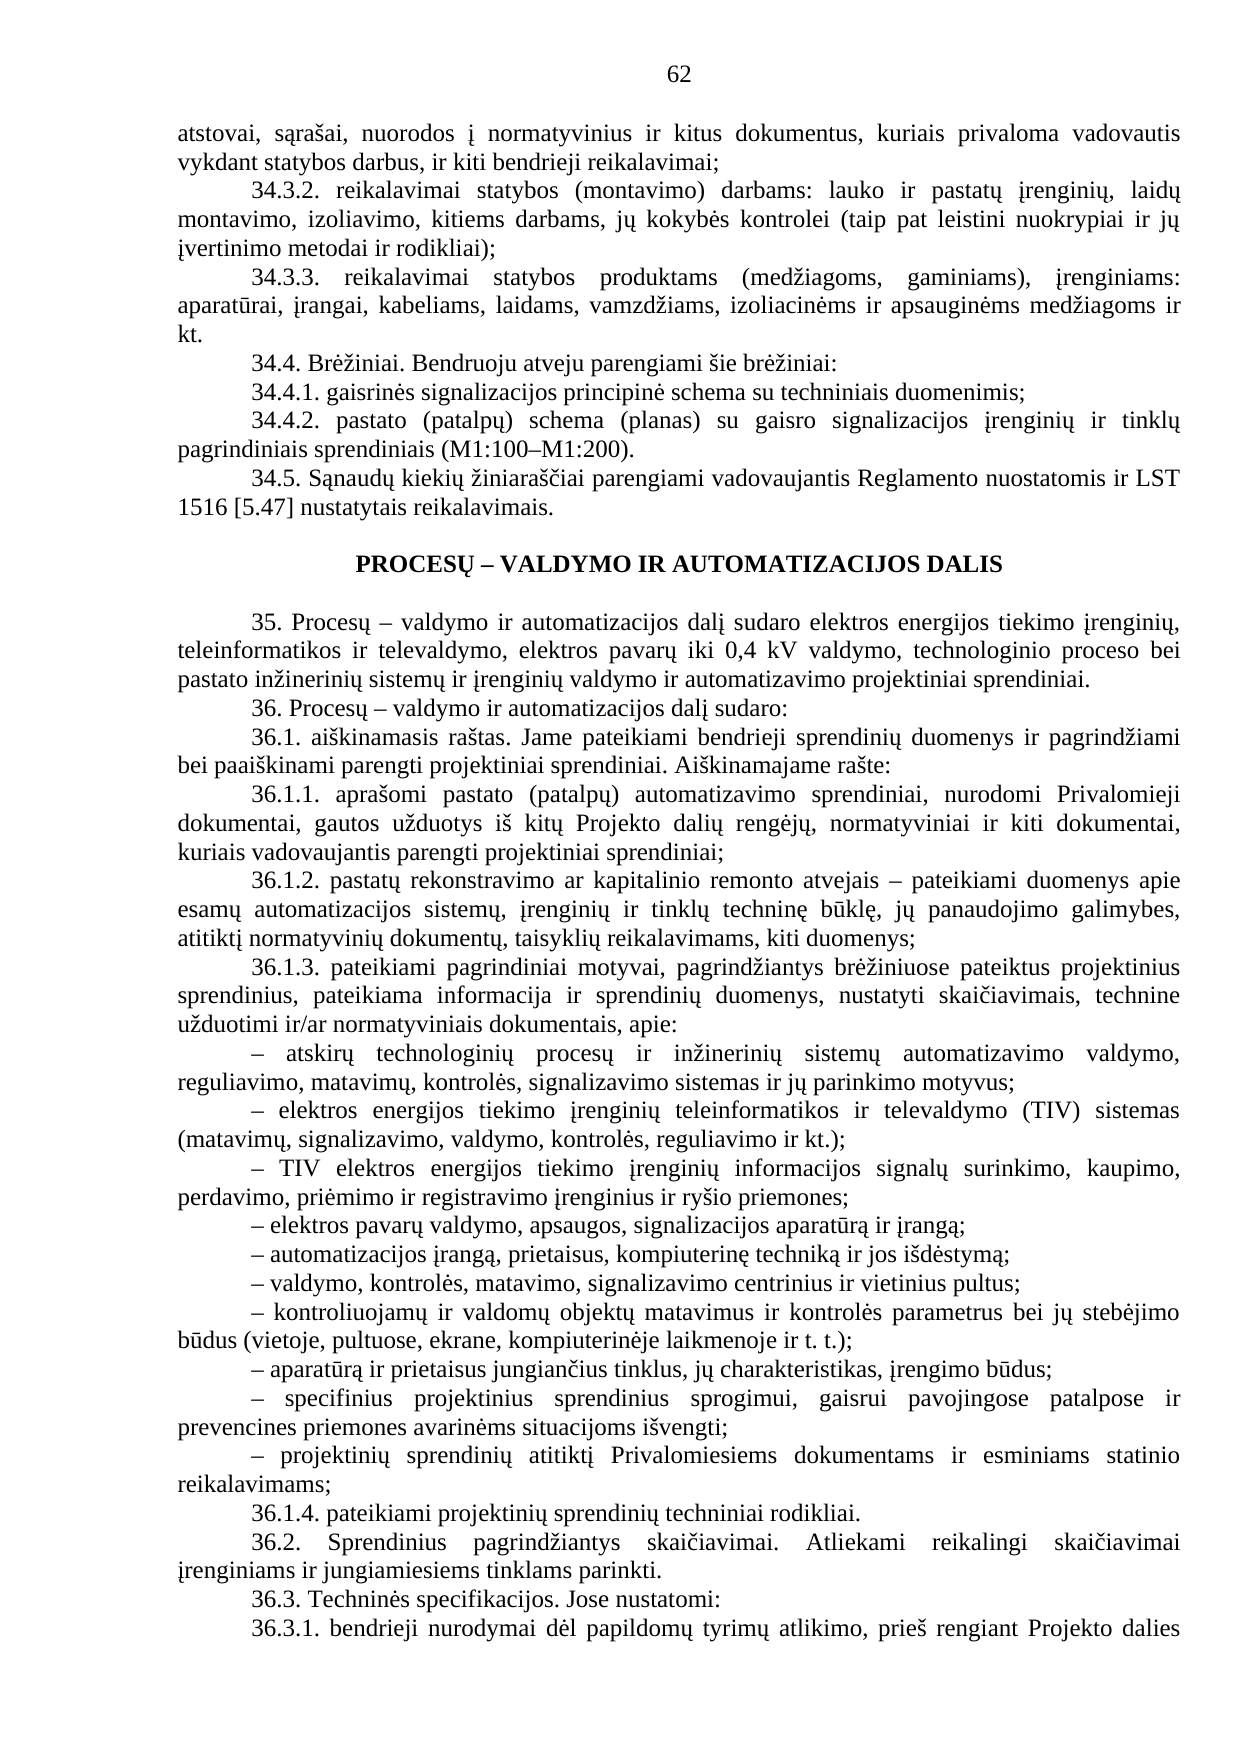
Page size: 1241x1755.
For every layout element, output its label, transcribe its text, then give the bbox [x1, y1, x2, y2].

text 36.2. Sprendinius pagrindžiantys skaičiavimai. Atliekami reikalingi skaičiavimai įrenginiams ir jungiamiesiems tinklams parinkti. [177, 1527, 1181, 1584]
text 36.1. aiškinamasis raštas. Jame pateikiami bendrieji sprendinių duomenys ir pagrindžiami bei paaiškinami parengti projektiniai sprendiniai. Aiškinamajame rašte: [177, 722, 1181, 779]
text – aparatūrą ir prietaisus jungiančius tinklus, jų charakteristikas, įrengimo būdus; [177, 1354, 1181, 1383]
text 34.5. Sąnaudų kiekių žiniaraščiai parengiami vadovaujantis Reglamento nuostatomis ir LST 1516 [5.47] nustatytais reikalavimais. [177, 463, 1181, 521]
text 36.1.4. pateikiami projektinių sprendinių techniniai rodikliai. [177, 1498, 1181, 1527]
text – automatizacijos įrangą, prietaisus, kompiuterinę techniką ir jos išdėstymą; [177, 1239, 1181, 1268]
text – projektinių sprendinių atitiktį Privalomiesiems dokumentams ir esminiams statinio reikalavimams; [177, 1441, 1181, 1498]
text 34.4.2. pastato (patalpų) schema (planas) su gaisro signalizacijos įrenginių ir tinklų pagrindiniais sprendiniais (M1:100–M1:200). [177, 406, 1181, 463]
text atstovai, sąrašai, nuorodos į normatyvinius ir kitus dokumentus, kuriais privaloma vadovautis vykdant statybos darbus, ir kiti bendrieji reikalavimai; [177, 118, 1181, 176]
text – elektros energijos tiekimo įrenginių teleinformatikos ir televaldymo (TIV) sistemas (matavimų, signalizavimo, valdymo, kontrolės, reguliavimo ir kt.); [177, 1096, 1181, 1153]
text 34.3.3. reikalavimai statybos produktams (medžiagoms, gaminiams), įrenginiams: aparatūrai, įrangai, kabeliams, laidams, vamzdžiams, izoliacinėms ir apsauginėms medžiagoms ir kt. [177, 262, 1181, 348]
text – specifinius projektinius sprendinius sprogimui, gaisrui pavojingose patalpose ir prevencines priemones avarinėms situacijoms išvengti; [177, 1383, 1181, 1441]
text 34.3.2. reikalavimai statybos (montavimo) darbams: lauko ir pastatų įrenginių, laidų montavimo, izoliavimo, kitiems darbams, jų kokybės kontrolei (taip pat leistini nuokrypiai ir jų įvertinimo metodai ir rodikliai); [177, 176, 1181, 262]
text PROCESŲ – VALDYMO IR AUTOMATIZACIJOS DALIS [177, 549, 1181, 578]
text 36.3.1. bendrieji nurodymai dėl papildomų tyrimų atlikimo, prieš rengiant Projekto dalies [177, 1613, 1181, 1642]
text 35. Procesų – valdymo ir automatizacijos dalį sudaro elektros energijos tiekimo įrenginių, teleinformatikos ir televaldymo, elektros pavarų iki 0,4 kV valdymo, technologinio proceso bei pastato inžinerinių sistemų ir įrenginių valdymo ir automatizavimo projektiniai sprendiniai. [177, 607, 1181, 693]
text – kontroliuojamų ir valdomų objektų matavimus ir kontrolės parametrus bei jų stebėjimo būdus (vietoje, pultuose, ekrane, kompiuterinėje laikmenoje ir t. t.); [177, 1297, 1181, 1354]
text – atskirų technologinių procesų ir inžinerinių sistemų automatizavimo valdymo, reguliavimo, matavimų, kontrolės, signalizavimo sistemas ir jų parinkimo motyvus; [177, 1038, 1181, 1096]
text 36.1.3. pateikiami pagrindiniai motyvai, pagrindžiantys brėžiniuose pateiktus projektinius sprendinius, pateikiama informacija ir sprendinių duomenys, nustatyti skaičiavimais, technine užduotimi ir/ar normatyviniais dokumentais, apie: [177, 952, 1181, 1038]
text – elektros pavarų valdymo, apsaugos, signalizacijos aparatūrą ir įrangą; [177, 1211, 1181, 1239]
text 36.1.1. aprašomi pastato (patalpų) automatizavimo sprendiniai, nurodomi Privalomieji dokumentai, gautos užduotys iš kitų Projekto dalių rengėjų, normatyviniai ir kiti dokumentai, kuriais vadovaujantis parengti projektiniai sprendiniai; [177, 779, 1181, 866]
text 36.3. Techninės specifikacijos. Jose nustatomi: [177, 1584, 1181, 1613]
text 34.4. Brėžiniai. Bendruoju atveju parengiami šie brėžiniai: [177, 348, 1181, 377]
text 36. Procesų – valdymo ir automatizacijos dalį sudaro: [177, 693, 1181, 722]
text 36.1.2. pastatų rekonstravimo ar kapitalinio remonto atvejais – pateikiami duomenys apie esamų automatizacijos sistemų, įrenginių ir tinklų techninę būklę, jų panaudojimo galimybes, atitiktį normatyvinių dokumentų, taisyklių reikalavimams, kiti duomenys; [177, 866, 1181, 952]
text – valdymo, kontrolės, matavimo, signalizavimo centrinius ir vietinius pultus; [177, 1268, 1181, 1297]
text 34.4.1. gaisrinės signalizacijos principinė schema su techniniais duomenimis; [177, 377, 1181, 406]
text – TIV elektros energijos tiekimo įrenginių informacijos signalų surinkimo, kaupimo, perdavimo, priėmimo ir registravimo įrenginius ir ryšio priemones; [177, 1153, 1181, 1211]
